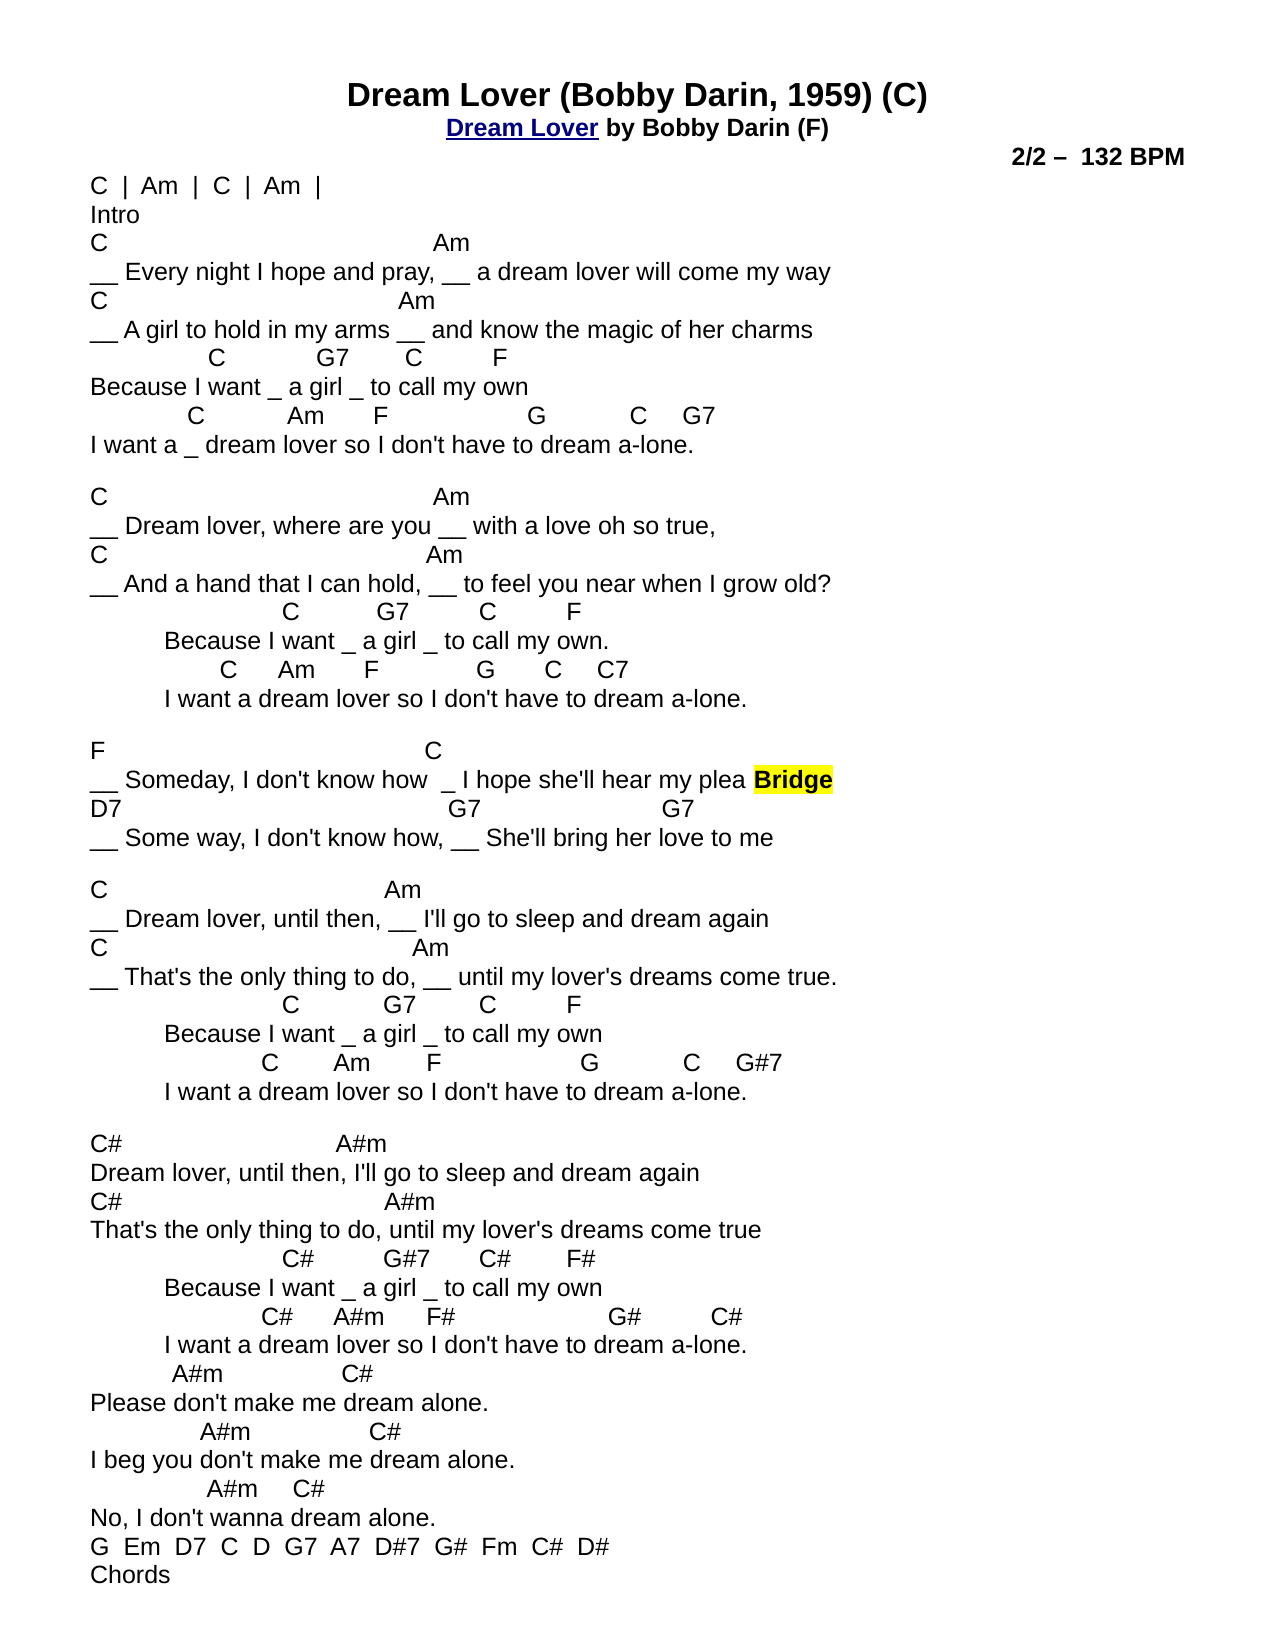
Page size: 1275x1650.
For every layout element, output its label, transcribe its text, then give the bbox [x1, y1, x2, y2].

text C Am [90, 540, 1185, 569]
text I want a dream lover so I don't have to dream a-lone. [164, 1331, 1185, 1359]
text D7 G7 G7 [90, 794, 1185, 823]
text G Em D7 C D G7 A7 D#7 G# Fm C# D# [90, 1532, 1185, 1561]
text C Am [90, 286, 1185, 315]
text C Am [90, 482, 1185, 511]
text I want a dream lover so I don't have to dream a-lone. [164, 684, 1185, 712]
text C Am F G C G7 [90, 401, 1185, 430]
text __ Every night I hope and pray, __ a dream lover will come my way [90, 257, 1185, 286]
text A#m C# [90, 1359, 1185, 1388]
text Because I want _ a girl _ to call my own [90, 372, 1185, 401]
text C G7 C F [164, 990, 1185, 1019]
text __ And a hand that I can hold, __ to feel you near when I grow old? [90, 569, 1185, 597]
text __ Some way, I don't know how, __ She'll bring her love to me [90, 823, 1185, 851]
text __ Dream lover, until then, __ I'll go to sleep and dream again [90, 904, 1185, 933]
text C# A#m [90, 1129, 1185, 1158]
text Chords [90, 1561, 1185, 1589]
text __ A girl to hold in my arms __ and know the magic of her charms [90, 315, 1185, 343]
text Because I want _ a girl _ to call my own [164, 1019, 1185, 1048]
text C# G#7 C# F# [164, 1244, 1185, 1273]
text I want a _ dream lover so I don't have to dream a-lone. [90, 430, 1185, 458]
text C Am F G C G#7 [164, 1048, 1185, 1077]
text That's the only thing to do, until my lover's dreams come true [90, 1216, 1185, 1244]
text I beg you don't make me dream alone. [90, 1446, 1185, 1474]
text C G7 C F [90, 343, 1185, 372]
text C# A#m F# G# C# [164, 1302, 1185, 1331]
text C Am [90, 875, 1185, 904]
text C Am [90, 228, 1185, 257]
text Because I want _ a girl _ to call my own. [164, 626, 1185, 655]
text I want a dream lover so I don't have to dream a-lone. [164, 1077, 1185, 1105]
text A#m C# [90, 1474, 1185, 1503]
text __ That's the only thing to do, __ until my lover's dreams come true. [90, 962, 1185, 990]
text Dream lover, until then, I'll go to sleep and dream again [90, 1158, 1185, 1187]
text C | Am | C | Am | [90, 171, 1185, 200]
text Dream Lover (Bobby Darin, 1959) (C) [90, 75, 1185, 113]
text F C [90, 736, 1185, 765]
text A#m C# [90, 1417, 1185, 1446]
text Intro [90, 200, 1185, 228]
text C Am [90, 933, 1185, 962]
text C Am F G C C7 [164, 655, 1185, 684]
text __ Dream lover, where are you __ with a love oh so true, [90, 511, 1185, 540]
text __ Someday, I don't know how _ I hope she'll hear my plea Bridge [90, 765, 1185, 794]
text C# A#m [90, 1187, 1185, 1216]
text Please don't make me dream alone. [90, 1388, 1185, 1417]
text 2/2 – 132 BPM [90, 142, 1185, 171]
text C G7 C F [164, 597, 1185, 626]
text Dream Lover by Bobby Darin (F) [90, 113, 1185, 142]
text Because I want _ a girl _ to call my own [164, 1273, 1185, 1302]
text No, I don't wanna dream alone. [90, 1503, 1185, 1532]
